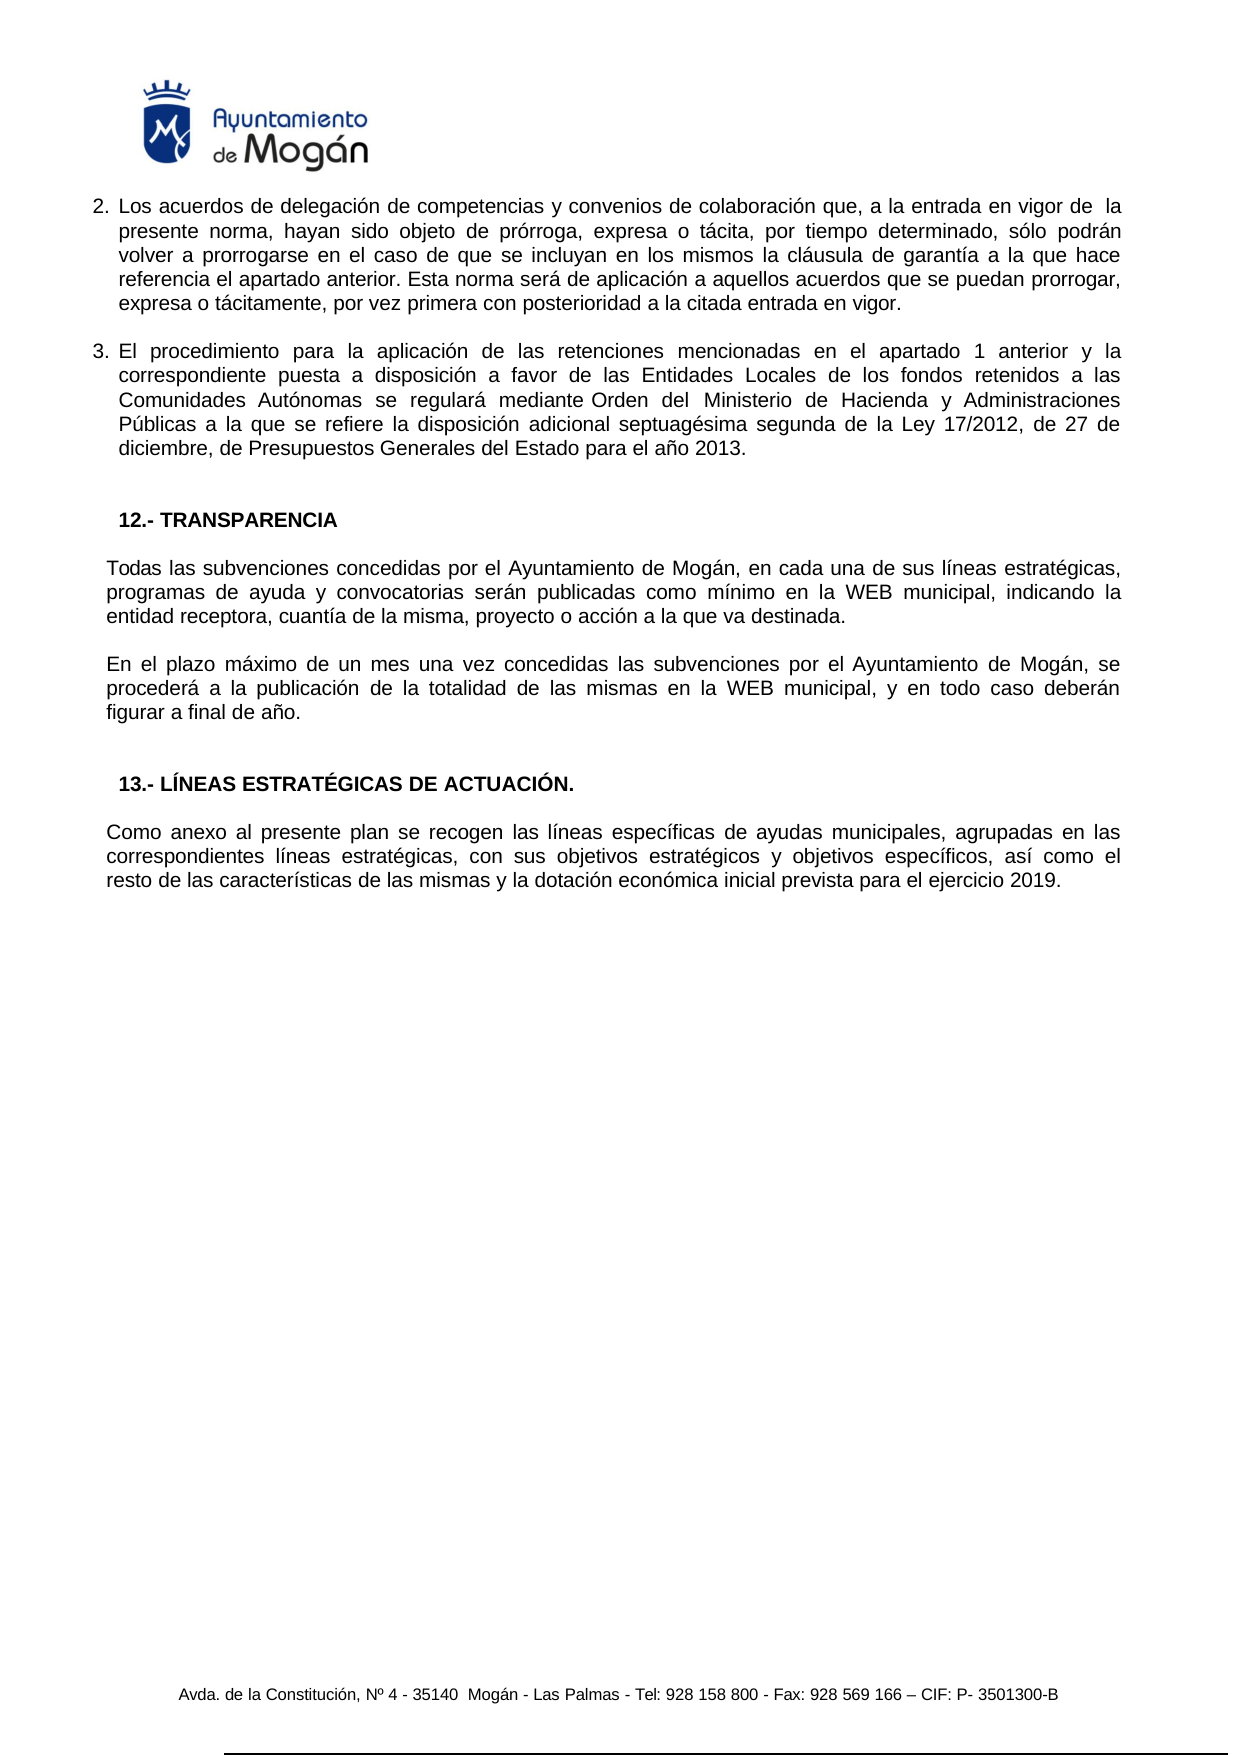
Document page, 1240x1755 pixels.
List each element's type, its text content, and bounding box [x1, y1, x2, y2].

subtitle 12.- TRANSPARENCIA [118, 508, 1133, 532]
subtitle 13.- LÍNEAS ESTRATÉGICAS DE ACTUACIÓN. [118, 772, 1133, 796]
text En el plazo máximo de un mes una vez concedidas las subvenciones por el Ayuntamiento de Mogán, se procederá a la publicación de la totalidad de las mismas en la WEB municipal, y en todo caso deberán figurar a final de año. [106, 652, 1121, 724]
list El procedimiento para la aplicación de las retenciones mencionadas en el apartado 1 anterior y la correspondiente puesta a disposición a favor de las Entidades Locales de los fondos retenidos a las Comunidades Autónomas se regulará mediante Orden del Ministerio de Hacienda y Administraciones Públicas a la que se refiere la disposición adicional septuagésima segunda de la Ley 17/2012, de 27 de diciembre, de Presupuestos Generales del Estado para el año 2013. [106, 339, 1121, 460]
list Los acuerdos de delegación de competencias y convenios de colaboración que, a la entrada en vigor de la presente norma, hayan sido objeto de prórroga, expresa o tácita, por tiempo determinado, sólo podrán volver a prorrogarse en el caso de que se incluyan en los mismos la cláusula de garantía a la que hace referencia el apartado anterior. Esta norma será de aplicación a aquellos acuerdos que se puedan prorrogar, expresa o tácitamente, por vez primera con posterioridad a la citada entrada en vigor. [106, 194, 1122, 315]
text Todas las subvenciones concedidas por el Ayuntamiento de Mogán, en cada una de sus líneas estratégicas, programas de ayuda y convocatorias serán publicadas como mínimo en la WEB municipal, indicando la entidad receptora, cuantía de la misma, proyecto o acción a la que va destinada. [106, 555, 1122, 628]
text Como anexo al presente plan se recogen las líneas específicas de ayudas municipales, agrupadas en las correspondientes líneas estratégicas, con sus objetivos estratégicos y objetivos específicos, así como el resto de las características de las mismas y la dotación económica inicial prevista para el ejercicio 2019. [106, 820, 1122, 892]
